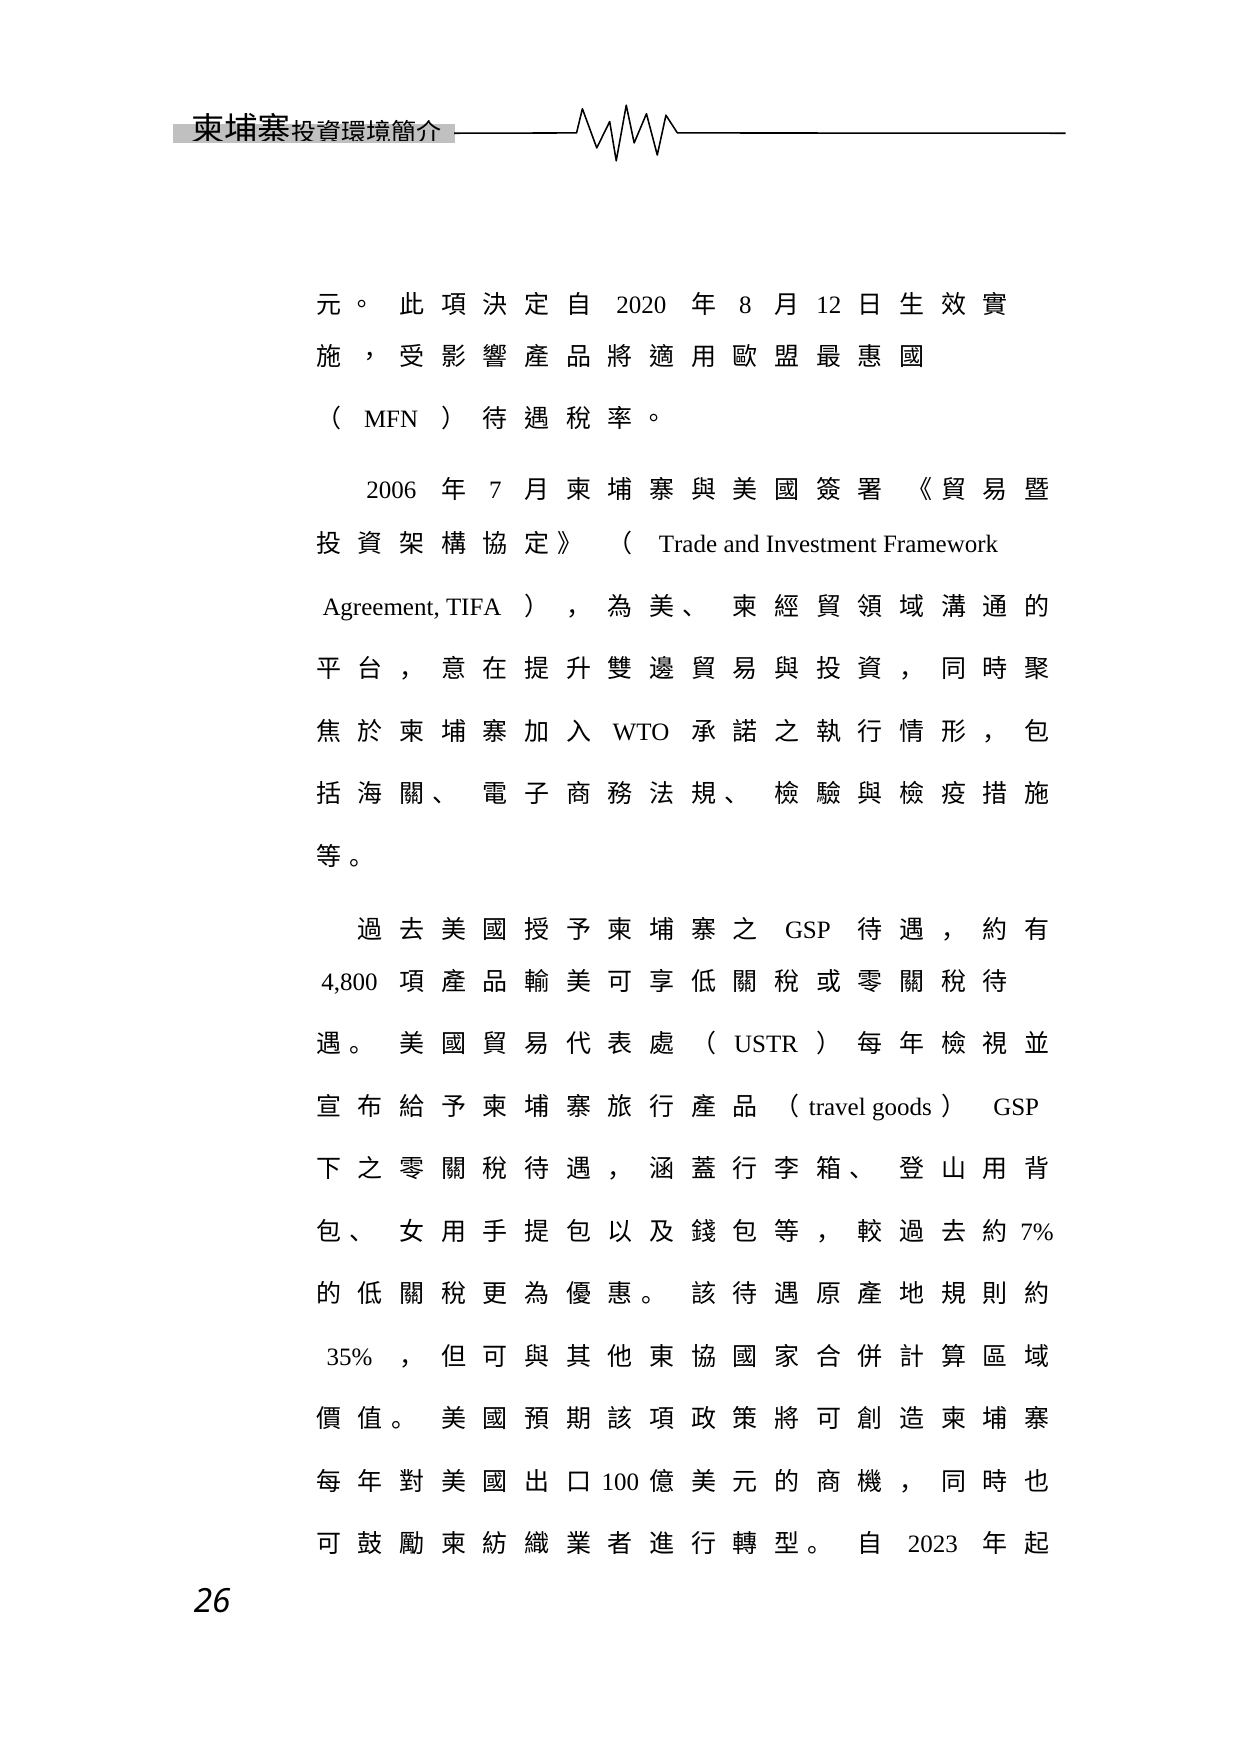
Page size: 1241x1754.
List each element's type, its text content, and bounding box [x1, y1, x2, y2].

text 過去美國授予柬埔寨之GSP待遇，約有4,800項產品輸美可享低關稅或零關稅待遇。美國貿易代表處（USTR）每年檢視並宣布給予柬埔寨旅行產品（travel goods）GSP下之零關稅待遇，涵蓋行李箱、登山用背包、女用手提包以及錢包等，較過去約7%的低關稅更為優惠。該待遇原產地規則約35%，但可與其他東協國家合併計算區域價值。美國預期該項政策將可創造柬埔寨每年對美國出口100億美元的商機，同時也可鼓勵柬紡織業者進行轉型。自2023年起 [281, 875, 1058, 1563]
text 2006年7月柬埔寨與美國簽署《貿易暨投資架構協定》（Trade and Investment Framework Agreement, TIFA），為美、柬經貿領域溝通的平台，意在提升雙邊貿易與投資，同時聚焦於柬埔寨加入WTO承諾之執行情形，包括海關、電子商務法規、檢驗與檢疫措施等。 [281, 438, 1058, 875]
text 元。此項決定自2020年8月12日生效實施，受影響產品將適用歐盟最惠國（MFN）待遇稅率。 [281, 250, 1058, 438]
